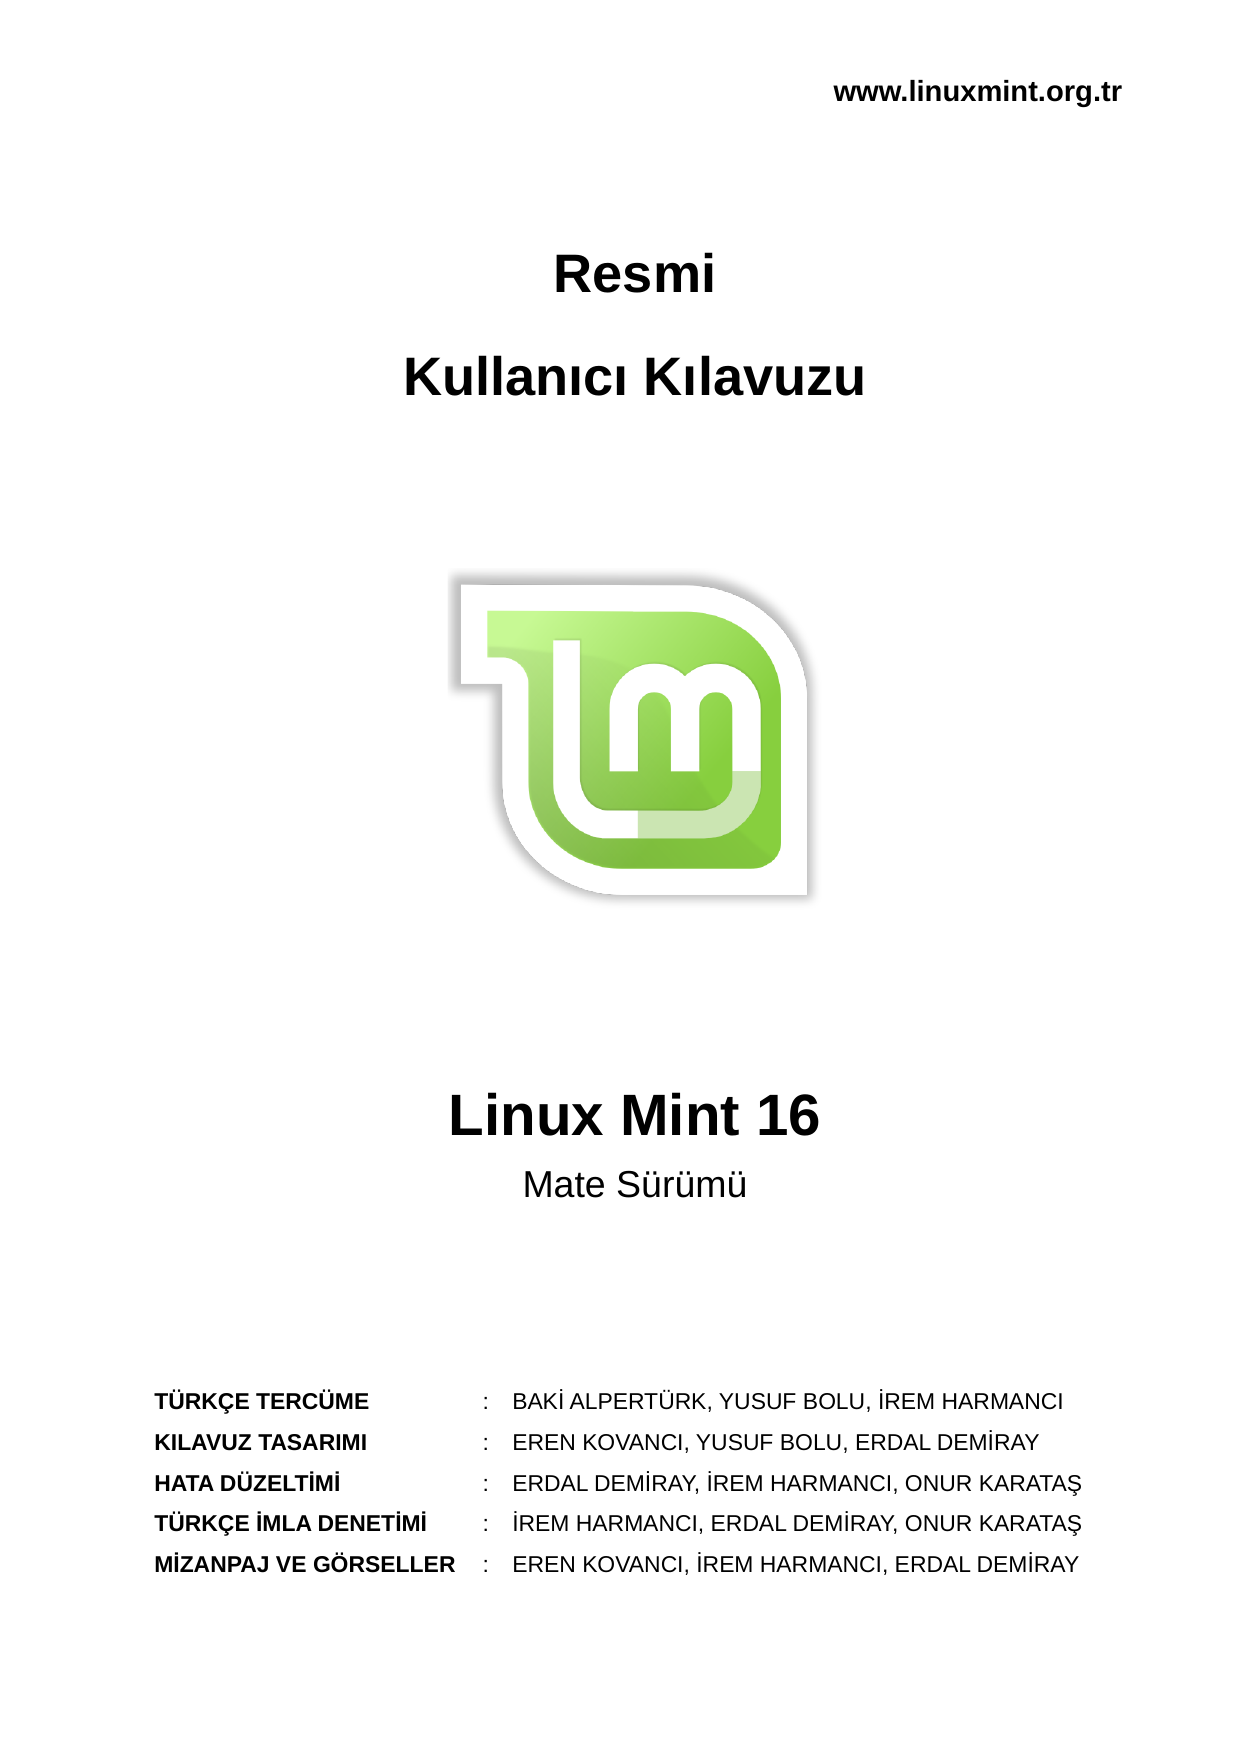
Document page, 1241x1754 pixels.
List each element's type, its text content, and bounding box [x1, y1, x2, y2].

table_cell : [477, 1502, 506, 1542]
table_cell HATA DÜZELTİMİ [149, 1461, 477, 1502]
table_cell : [477, 1461, 506, 1502]
table_cell TÜRKÇE İMLA DENETİMİ [149, 1502, 477, 1542]
table_cell EREN KOVANCI, YUSUF BOLU, ERDAL DEMİRAY [506, 1420, 1120, 1461]
table_cell MİZANPAJ VE GÖRSELLER [149, 1543, 477, 1583]
table_header : [477, 1380, 506, 1420]
table_cell EREN KOVANCI, İREM HARMANCI, ERDAL DEMİRAY [506, 1543, 1120, 1583]
table_cell : [477, 1420, 506, 1461]
table_header Linux Mint 16 [148, 1072, 1122, 1153]
table_header BAKİ ALPERTÜRK, YUSUF BOLU, İREM HARMANCI [506, 1380, 1120, 1420]
table_cell Mate Sürümü [148, 1153, 1122, 1211]
text www.linuxmint.org.tr [148, 74, 1122, 107]
text Kullanıcı Kılavuzu [148, 345, 1122, 407]
text Resmi [148, 241, 1122, 303]
table_cell KILAVUZ TASARIMI [149, 1420, 477, 1461]
table_cell : [477, 1543, 506, 1583]
table_cell İREM HARMANCI, ERDAL DEMİRAY, ONUR KARATAŞ [506, 1502, 1120, 1542]
picture [447, 568, 823, 910]
table_header TÜRKÇE TERCÜME [149, 1380, 477, 1420]
table_cell ERDAL DEMİRAY, İREM HARMANCI, ONUR KARATAŞ [506, 1461, 1120, 1502]
